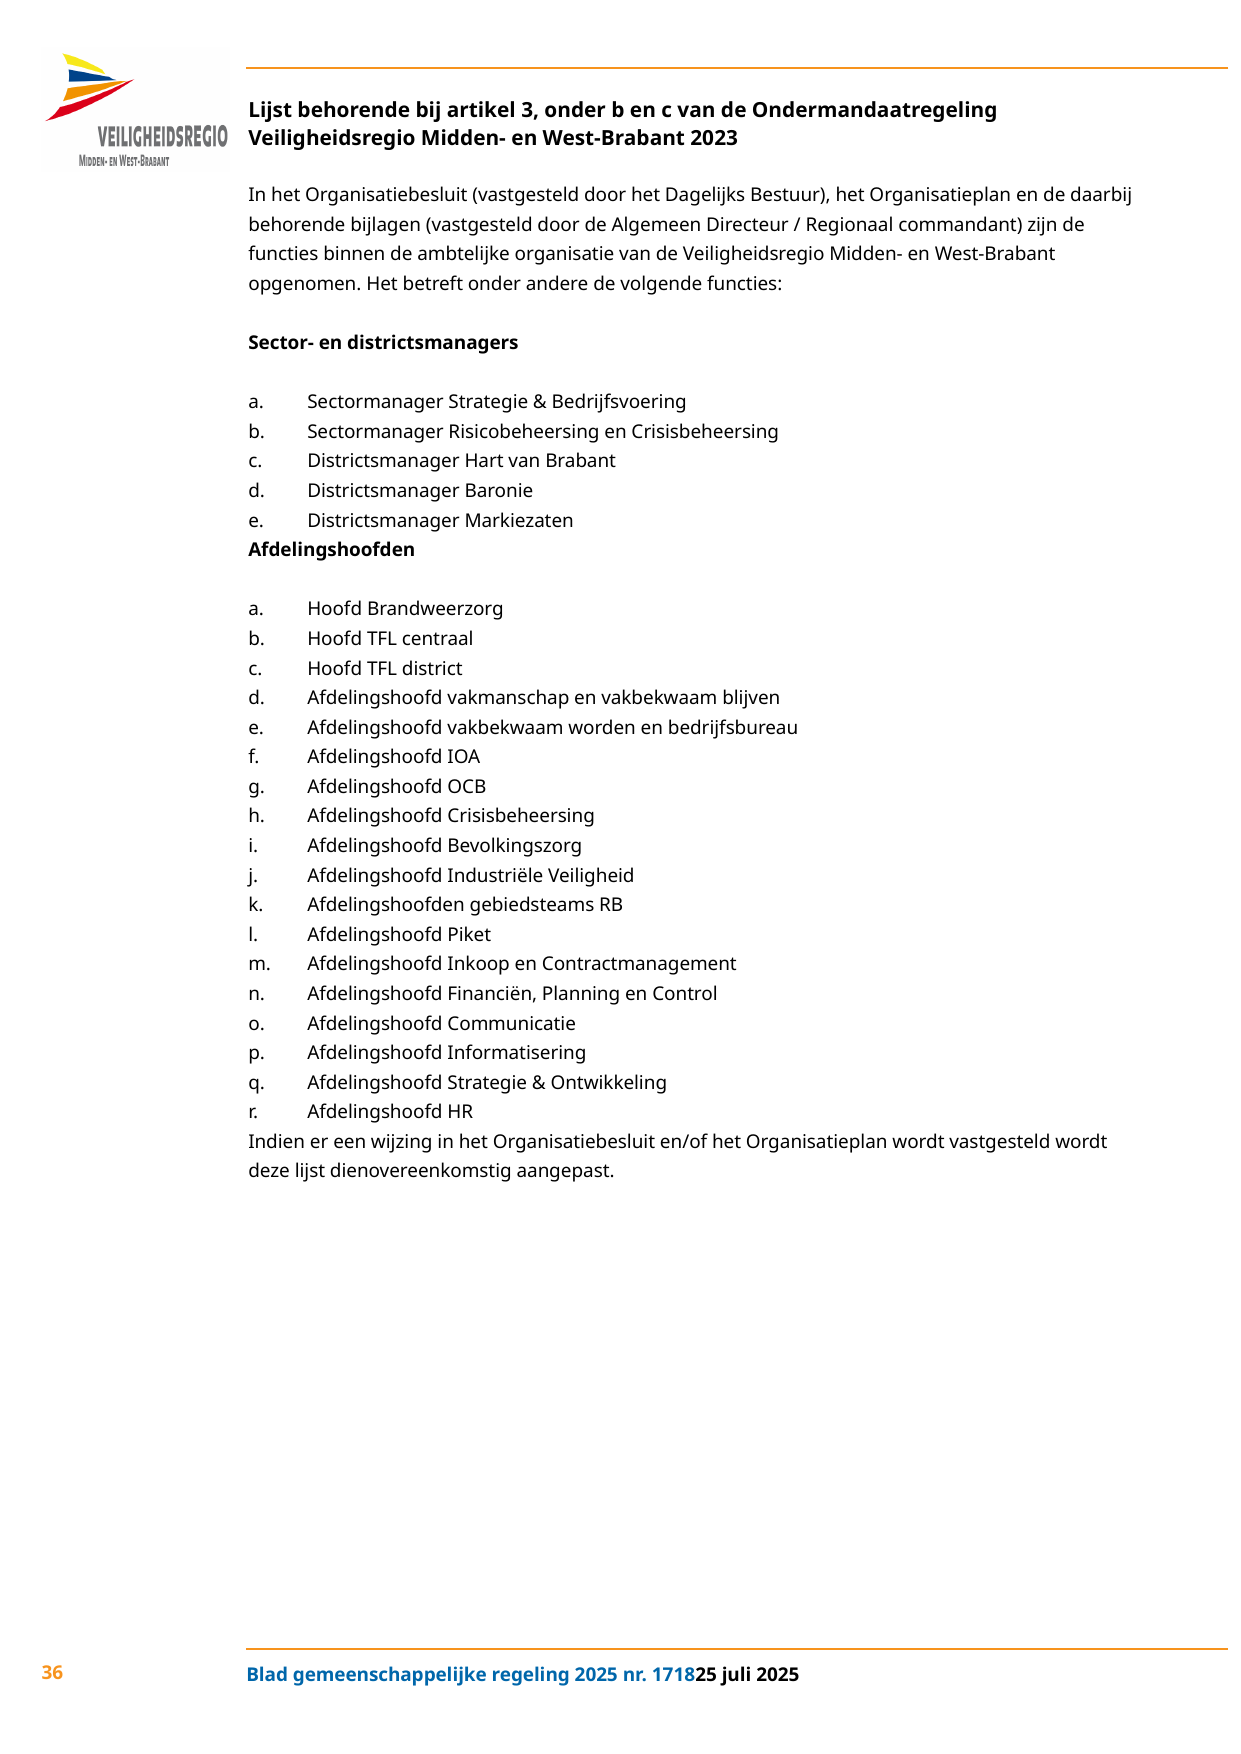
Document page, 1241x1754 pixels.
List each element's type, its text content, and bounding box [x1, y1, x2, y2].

list Afdelingshoofd Communicatie [248, 1010, 1152, 1035]
list Hoofd Brandweerzorg [248, 596, 1152, 621]
list Afdelingshoofd Crisisbeheersing [248, 803, 1152, 828]
list Afdelingshoofd vakbekwaam worden en bedrijfsbureau [248, 714, 1152, 739]
list Afdelingshoofd Industriële Veiligheid [248, 862, 1152, 887]
list Afdelingshoofd Piket [248, 921, 1152, 947]
list Afdelingshoofd OCB [248, 773, 1152, 799]
list Afdelingshoofd Inkoop en Contractmanagement [248, 951, 1152, 976]
list Afdelingshoofd HR [248, 1098, 1152, 1124]
list Sectormanager Risicobeheersing en Crisisbeheersing [248, 418, 1152, 444]
list Districtsmanager Hart van Brabant [248, 448, 1152, 473]
list Hoofd TFL district [248, 655, 1152, 680]
list Afdelingshoofden gebiedsteams RB [248, 891, 1152, 917]
list Districtsmanager Markiezaten [248, 507, 1152, 532]
list Districtsmanager Baronie [248, 477, 1152, 503]
text Indien er een wijzing in het Organisatiebesluit en/of het Organisatieplan wordt vastgesteld wordt deze lijst dienovereenkomstig aangepast. [248, 1128, 1152, 1183]
text Lijst behorende bij artikel 3, onder b en c van de Ondermandaatregeling Veiligheidsregio Midden- en West-Brabant 2023 [248, 95, 1152, 152]
list Sectormanager Strategie & Bedrijfsvoering [248, 388, 1152, 414]
text In het Organisatiebesluit (vastgesteld door het Dagelijks Bestuur), het Organisatieplan en de daarbij behorende bijlagen (vastgesteld door de Algemeen Directeur / Regionaal commandant) zijn de functies binnen de ambtelijke organisatie van de Veiligheidsregio Midden- en West-Brabant opgenomen. Het betreft onder andere de volgende functies: [248, 181, 1152, 296]
list Afdelingshoofd vakmanschap en vakbekwaam blijven [248, 684, 1152, 710]
list Afdelingshoofd Informatisering [248, 1039, 1152, 1065]
text Afdelingshoofden [248, 536, 1152, 562]
text Sector- en districtsmanagers [248, 329, 1152, 355]
list Afdelingshoofd Financiën, Planning en Control [248, 980, 1152, 1006]
list Afdelingshoofd IOA [248, 743, 1152, 769]
list Afdelingshoofd Bevolkingszorg [248, 832, 1152, 858]
list Afdelingshoofd Strategie & Ontwikkeling [248, 1069, 1152, 1094]
list Hoofd TFL centraal [248, 625, 1152, 651]
picture [41, 47, 231, 172]
